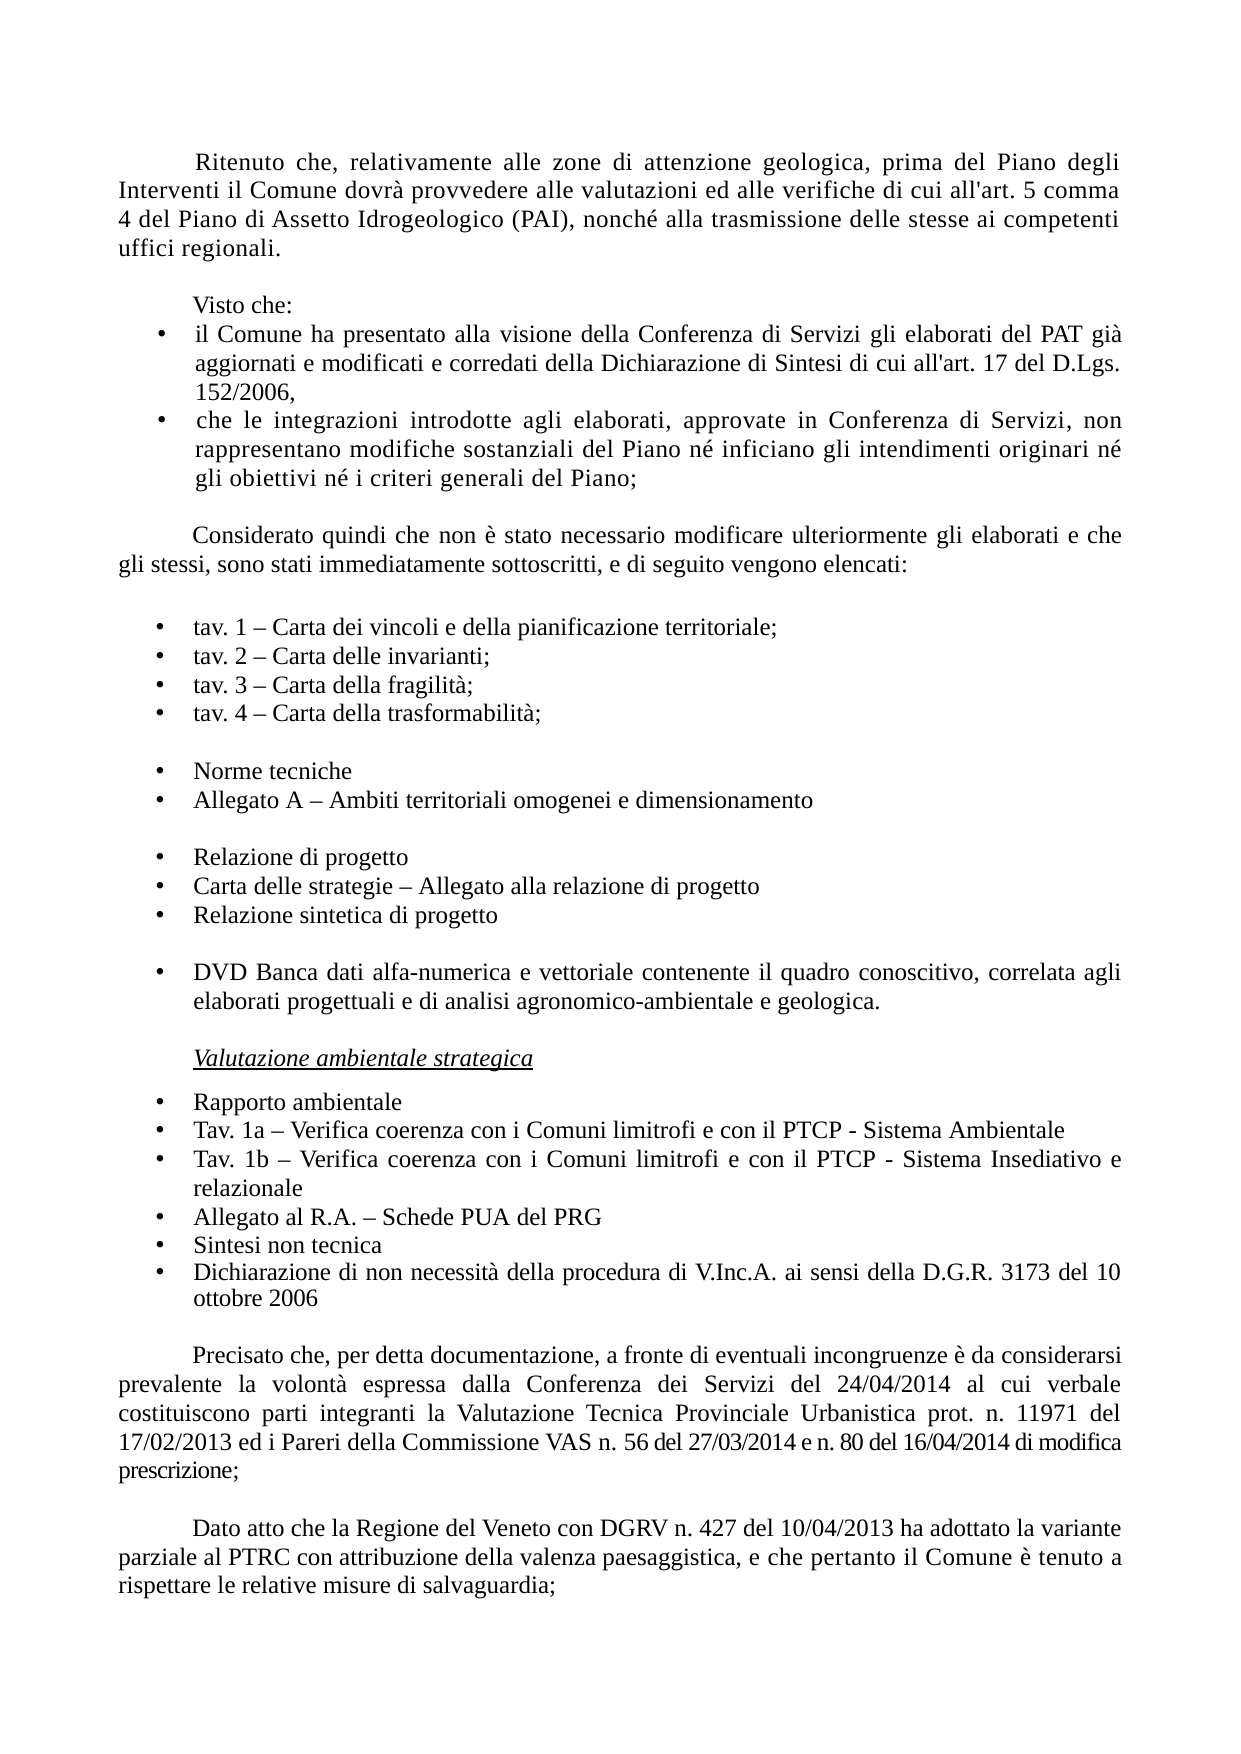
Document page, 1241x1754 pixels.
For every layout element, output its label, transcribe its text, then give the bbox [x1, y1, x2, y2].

list che le integrazioni introdotte agli elaborati, approvate in Conferenza di Servizi, non rappresentano modifiche sostanziali del Piano né inficiano gli intendimenti originari né gli obiettivi né i criteri generali del Piano; [157, 406, 1122, 492]
list tav. 3 – Carta della fragilità; [156, 670, 1122, 698]
list Allegato al R.A. – Schede PUA del PRG [156, 1202, 1122, 1230]
text Dato atto che la Regione del Veneto con DGRV n. 427 del 10/04/2013 ha adottato la variante parziale al PTRC con attribuzione della valenza paesaggistica, e che pertanto il Comune è tenuto a rispettare le relative misure di salvaguardia; [118, 1513, 1122, 1599]
list Sintesi non tecnica [156, 1230, 1122, 1259]
text Considerato quindi che non è stato necessario modificare ulteriormente gli elaborati e che gli stessi, sono stati immediatamente sottoscritti, e di seguito vengono elencati: [118, 521, 1122, 578]
list tav. 4 – Carta della trasformabilità; [156, 698, 1122, 727]
list DVD Banca dati alfa-numerica e vettoriale contenente il quadro conoscitivo, correlata agli elaborati progettuali e di analisi agronomico-ambientale e geologica. [156, 957, 1122, 1015]
list Tav. 1b – Verifica coerenza con i Comuni limitrofi e con il PTCP - Sistema Insediativo e relazionale [156, 1144, 1122, 1202]
text Ritenuto che, relativamente alle zone di attenzione geologica, prima del Piano degli Interventi il Comune dovrà provvedere alle valutazioni ed alle verifiche di cui all'art. 5 comma 4 del Piano di Assetto Idrogeologico (PAI), nonché alla trasmissione delle stesse ai competenti uffici regionali. [118, 118, 1122, 262]
text Precisato che, per detta documentazione, a fronte di eventuali incongruenze è da considerarsi prevalente la volontà espressa dalla Conferenza dei Servizi del 24/04/2014 al cui verbale costituiscono parti integranti la Valutazione Tecnica Provinciale Urbanistica prot. n. 11971 del 17/02/2013 ed i Pareri della Commissione VAS n. 56 del 27/03/2014 e n. 80 del 16/04/2014 di modifica prescrizione; [118, 1340, 1122, 1484]
list tav. 2 – Carta delle invarianti; [156, 641, 1122, 670]
list Allegato A – Ambiti territoriali omogenei e dimensionamento [156, 785, 1122, 813]
list Relazione sintetica di progetto [156, 900, 1122, 928]
text Visto che: [118, 291, 1122, 319]
list il Comune ha presentato alla visione della Conferenza di Servizi gli elaborati del PAT già aggiornati e modificati e corredati della Dichiarazione di Sintesi di cui all'art. 17 del D.Lgs. 152/2006, [157, 319, 1122, 406]
list Relazione di progetto [156, 842, 1122, 871]
list Rapporto ambientale [156, 1087, 1122, 1115]
list Valutazione ambientale strategica [156, 1043, 1122, 1072]
list Dichiarazione di non necessità della procedura di V.Inc.A. ai sensi della D.G.R. 3173 del 10 ottobre 2006 [156, 1259, 1122, 1312]
list Carta delle strategie – Allegato alla relazione di progetto [156, 871, 1122, 900]
list Norme tecniche [156, 756, 1122, 785]
list tav. 1 – Carta dei vincoli e della pianificazione territoriale; [156, 612, 1122, 641]
list Tav. 1a – Verifica coerenza con i Comuni limitrofi e con il PTCP - Sistema Ambientale [156, 1115, 1122, 1144]
